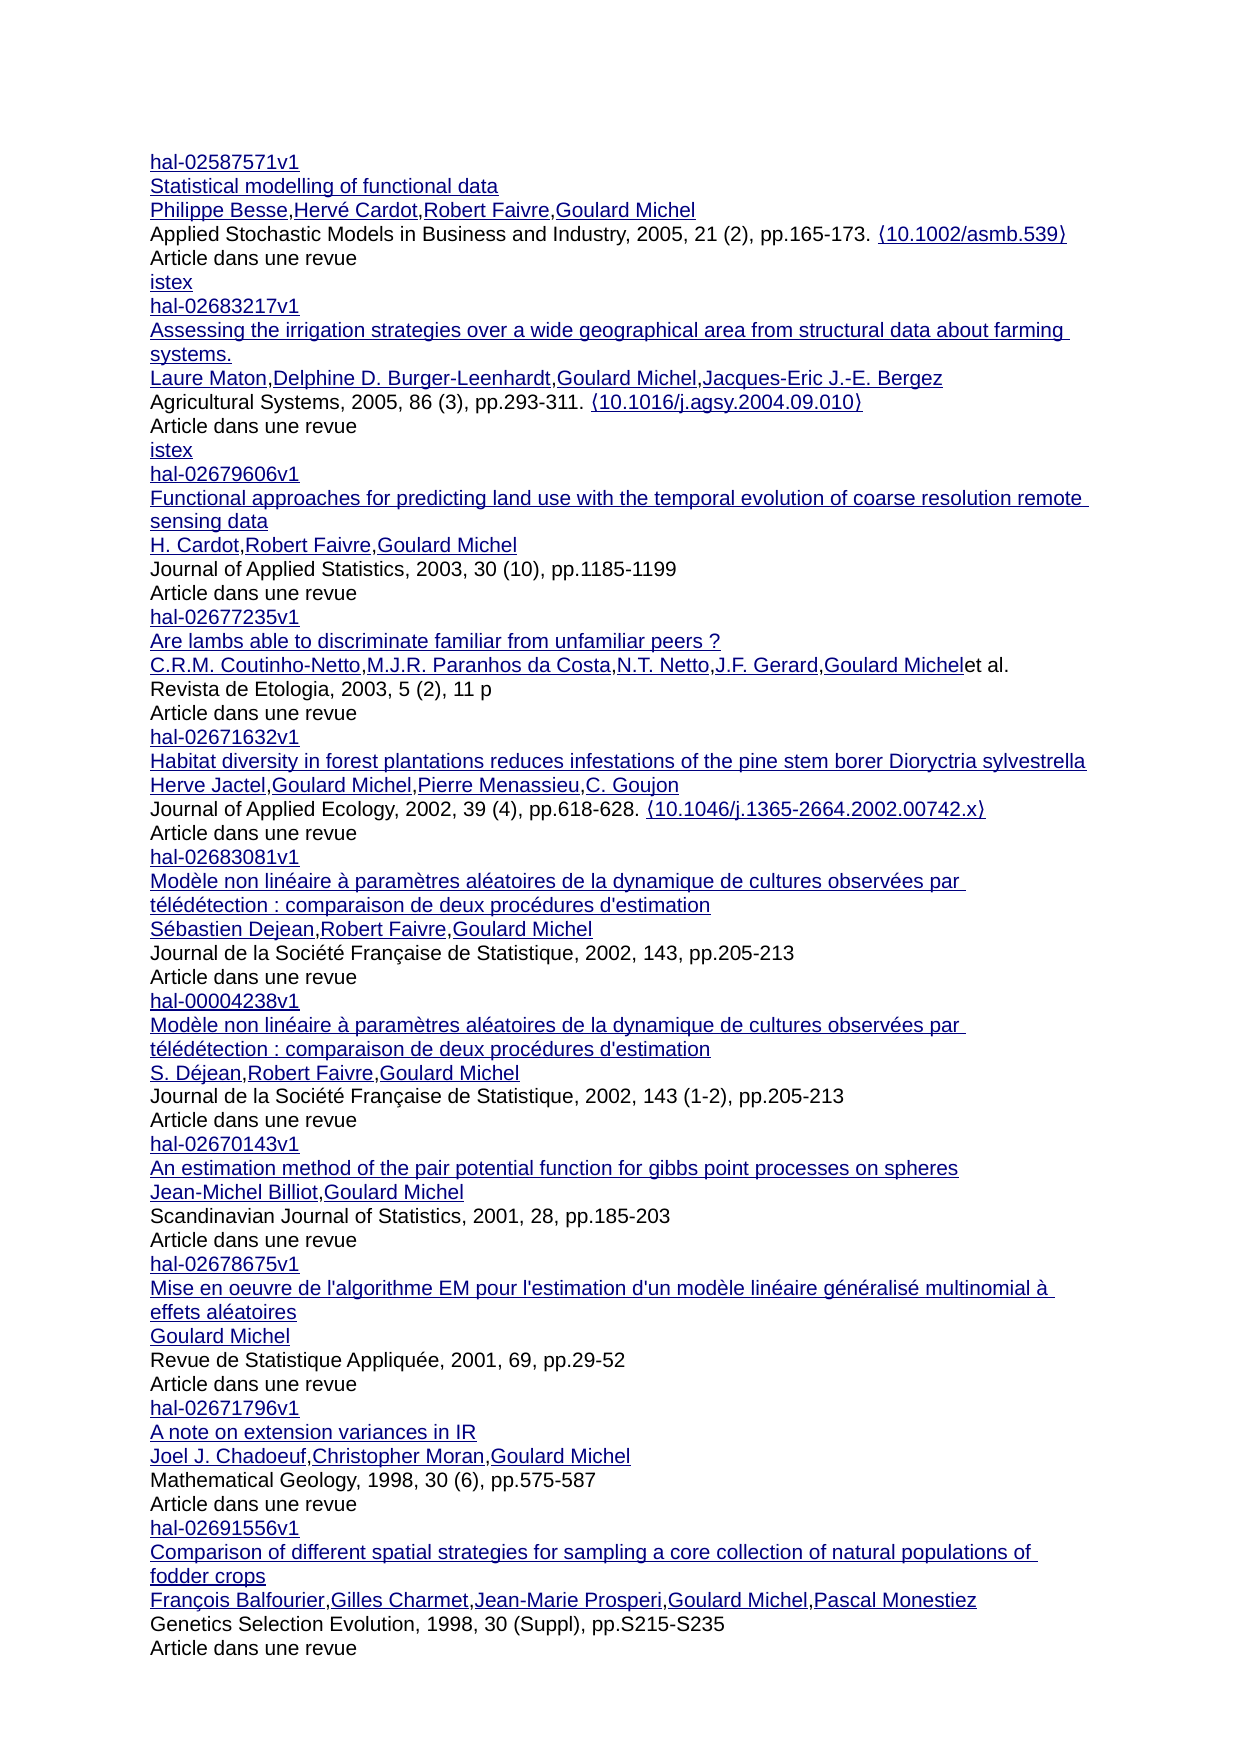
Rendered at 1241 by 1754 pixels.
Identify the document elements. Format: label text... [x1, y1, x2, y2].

table_cell Comparison of different spatial strategies for sampling a core collection of natural populations of fodder crops François Balfourier,Gilles Charmet,Jean-Marie Prosperi,Goulard Michel,Pascal Monestiez Genetics Selection Evolution, 1998, 30 (Suppl), pp.S215-S235 Article dans une revue [150, 1540, 1090, 1659]
table_cell Habitat diversity in forest plantations reduces infestations of the pine stem borer Dioryctria sylvestrella Herve Jactel,Goulard Michel,Pierre Menassieu,C. Goujon Journal of Applied Ecology, 2002, 39 (4), pp.618-628. ⟨10.1046/j.1365-2664.2002.00742.x⟩ Article dans une revue hal-02683081v1 [150, 749, 1090, 869]
table_cell An estimation method of the pair potential function for gibbs point processes on spheres Jean-Michel Billiot,Goulard Michel Scandinavian Journal of Statistics, 2001, 28, pp.185-203 Article dans une revue hal-02678675v1 [150, 1156, 1090, 1276]
table_cell Are lambs able to discriminate familiar from unfamiliar peers ? C.R.M. Coutinho-Netto,M.J.R. Paranhos da Costa,N.T. Netto,J.F. Gerard,Goulard Michelet al. Revista de Etologia, 2003, 5 (2), 11 p Article dans une revue hal-02671632v1 [150, 629, 1090, 749]
table_cell A note on extension variances in IR Joel J. Chadoeuf,Christopher Moran,Goulard Michel Mathematical Geology, 1998, 30 (6), pp.575-587 Article dans une revue hal-02691556v1 [150, 1420, 1090, 1539]
table_cell Modèle non linéaire à paramètres aléatoires de la dynamique de cultures observées par télédétection : comparaison de deux procédures d'estimation S. Déjean,Robert Faivre,Goulard Michel Journal de la Société Française de Statistique, 2002, 143 (1-2), pp.205-213 Article dans une revue hal-02670143v1 [150, 1013, 1090, 1156]
table_cell Assessing the irrigation strategies over a wide geographical area from structural data about farming systems. Laure Maton,Delphine D. Burger-Leenhardt,Goulard Michel,Jacques-Eric J.-E. Bergez Agricultural Systems, 2005, 86 (3), pp.293-311. ⟨10.1016/j.agsy.2004.09.010⟩ Article dans une revue istex hal-02679606v1 [150, 318, 1090, 485]
table_cell Statistical modelling of functional data Philippe Besse,Hervé Cardot,Robert Faivre,Goulard Michel Applied Stochastic Models in Business and Industry, 2005, 21 (2), pp.165-173. ⟨10.1002/asmb.539⟩ Article dans une revue istex hal-02683217v1 [150, 174, 1090, 318]
table_cell Modèle non linéaire à paramètres aléatoires de la dynamique de cultures observées par télédétection : comparaison de deux procédures d'estimation Sébastien Dejean,Robert Faivre,Goulard Michel Journal de la Société Française de Statistique, 2002, 143, pp.205-213 Article dans une revue hal-00004238v1 [150, 869, 1090, 1012]
table_cell Functional approaches for predicting land use with the temporal evolution of coarse resolution remote sensing data H. Cardot,Robert Faivre,Goulard Michel Journal of Applied Statistics, 2003, 30 (10), pp.1185-1199 Article dans une revue hal-02677235v1 [150, 485, 1090, 629]
table_cell Mise en oeuvre de l'algorithme EM pour l'estimation d'un modèle linéaire généralisé multinomial à effets aléatoires Goulard Michel Revue de Statistique Appliquée, 2001, 69, pp.29-52 Article dans une revue hal-02671796v1 [150, 1276, 1090, 1420]
table_cell hal-02587571v1 [150, 150, 1090, 174]
